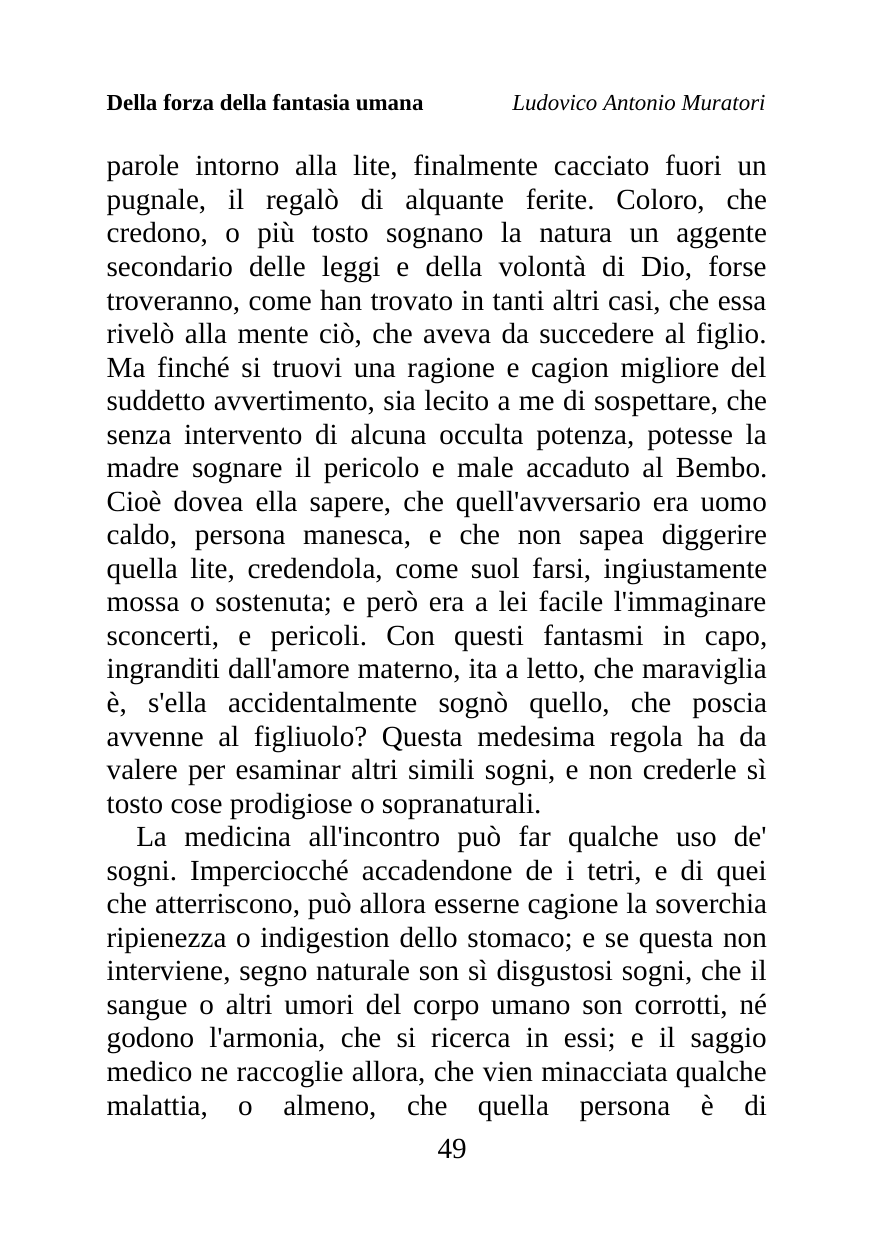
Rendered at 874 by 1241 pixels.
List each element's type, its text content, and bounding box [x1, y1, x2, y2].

text parole intorno alla lite, finalmente cacciato fuori un pugnale, il regalò di alquante ferite. Coloro, che credono, o più tosto sognano la natura un aggente secondario delle leggi e della volontà di Dio, forse troveranno, come han trovato in tanti altri casi, che essa rivelò alla mente ciò, che aveva da succedere al figlio. Ma finché si truovi una ragione e cagion migliore del suddetto avvertimento, sia lecito a me di sospettare, che senza intervento di alcuna occulta potenza, potesse la madre sognare il pericolo e male accaduto al Bembo. Cioè dovea ella sapere, che quell'avversario era uomo caldo, persona manesca, e che non sapea diggerire quella lite, credendola, come suol farsi, ingiustamente mossa o sostenuta; e però era a lei facile l'immaginare sconcerti, e pericoli. Con questi fantasmi in capo, ingranditi dall'amore materno, ita a letto, che maraviglia è, s'ella accidentalmente sognò quello, che poscia avvenne al figliuolo? Questa medesima regola ha da valere per esaminar altri simili sogni, e non crederle sì tosto cose prodigiose o sopranaturali. [106, 148, 768, 819]
text La medicina all'incontro può far qualche uso de' sogni. Imperciocché accadendone de i tetri, e di quei che atterriscono, può allora esserne cagione la soverchia ripienezza o indigestion dello stomaco; e se questa non interviene, segno naturale son sì disgustosi sogni, che il sangue o altri umori del corpo umano son corrotti, né godono l'armonia, che si ricerca in essi; e il saggio medico ne raccoglie allora, che vien minacciata qualche malattia, o almeno, che quella persona è di [106, 819, 768, 1121]
